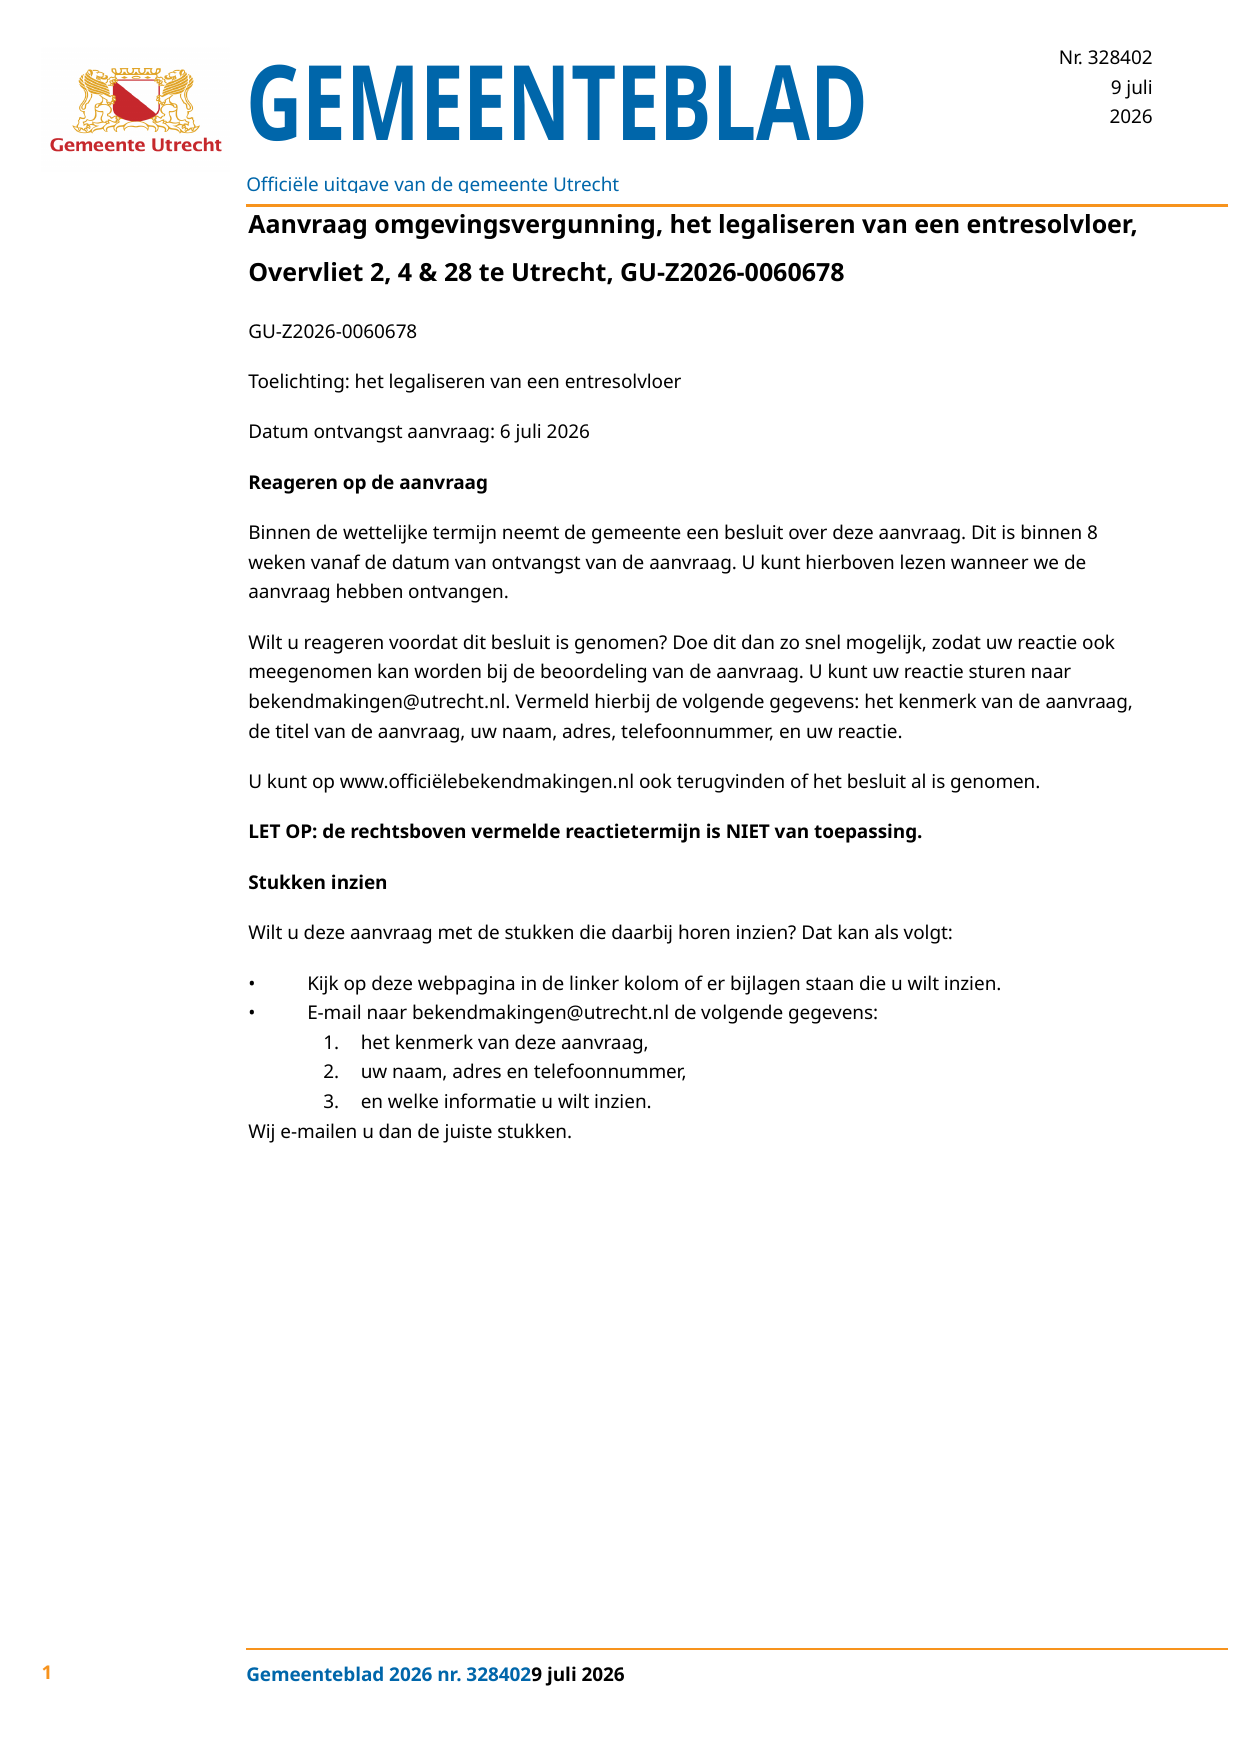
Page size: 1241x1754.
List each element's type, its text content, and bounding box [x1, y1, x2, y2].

picture [41, 47, 231, 172]
list Kijk op deze webpagina in de linker kolom of er bijlagen staan die u wilt inzien. [248, 970, 1152, 996]
list uw naam, adres en telefoonnummer, [323, 1059, 1152, 1084]
text Reageren op de aanvraag [248, 469, 1152, 495]
text Binnen de wettelijke termijn neemt de gemeente een besluit over deze aanvraag. Dit is binnen 8 weken vanaf de datum van ontvangst van de aanvraag. U kunt hierboven lezen wanneer we de aanvraag hebben ontvangen. [248, 519, 1152, 604]
text Stukken inzien [248, 869, 1152, 895]
text Toelichting: het legaliseren van een entresolvloer [248, 368, 1152, 394]
text Wij e-mailen u dan de juiste stukken. [248, 1118, 1152, 1144]
list het kenmerk van deze aanvraag, [323, 1029, 1152, 1055]
text LET OP: de rechtsboven vermelde reactietermijn is NIET van toepassing. [248, 819, 1152, 844]
text Aanvraag omgevingsvergunning, het legaliseren van een entresolvloer, Overvliet 2, 4 & 28 te Utrecht, GU-Z2026-0060678 [248, 207, 1152, 288]
text Wilt u reageren voordat dit besluit is genomen? Doe dit dan zo snel mogelijk, zodat uw reactie ook meegenomen kan worden bij de beoordeling van de aanvraag. U kunt uw reactie sturen naar bekendmakingen@utrecht.nl. Vermeld hierbij de volgende gegevens: het kenmerk van de aanvraag, de titel van de aanvraag, uw naam, adres, telefoonnummer, en uw reactie. [248, 629, 1152, 744]
text Datum ontvangst aanvraag: 6 juli 2026 [248, 419, 1152, 444]
text GU-Z2026-0060678 [248, 318, 1152, 344]
list E-mail naar bekendmakingen@utrecht.nl de volgende gegevens: [248, 999, 1152, 1025]
text U kunt op www.officiëlebekendmakingen.nl ook terugvinden of het besluit al is genomen. [248, 768, 1152, 794]
list en welke informatie u wilt inzien. [323, 1088, 1152, 1114]
text Wilt u deze aanvraag met de stukken die daarbij horen inzien? Dat kan als volgt: [248, 919, 1152, 945]
